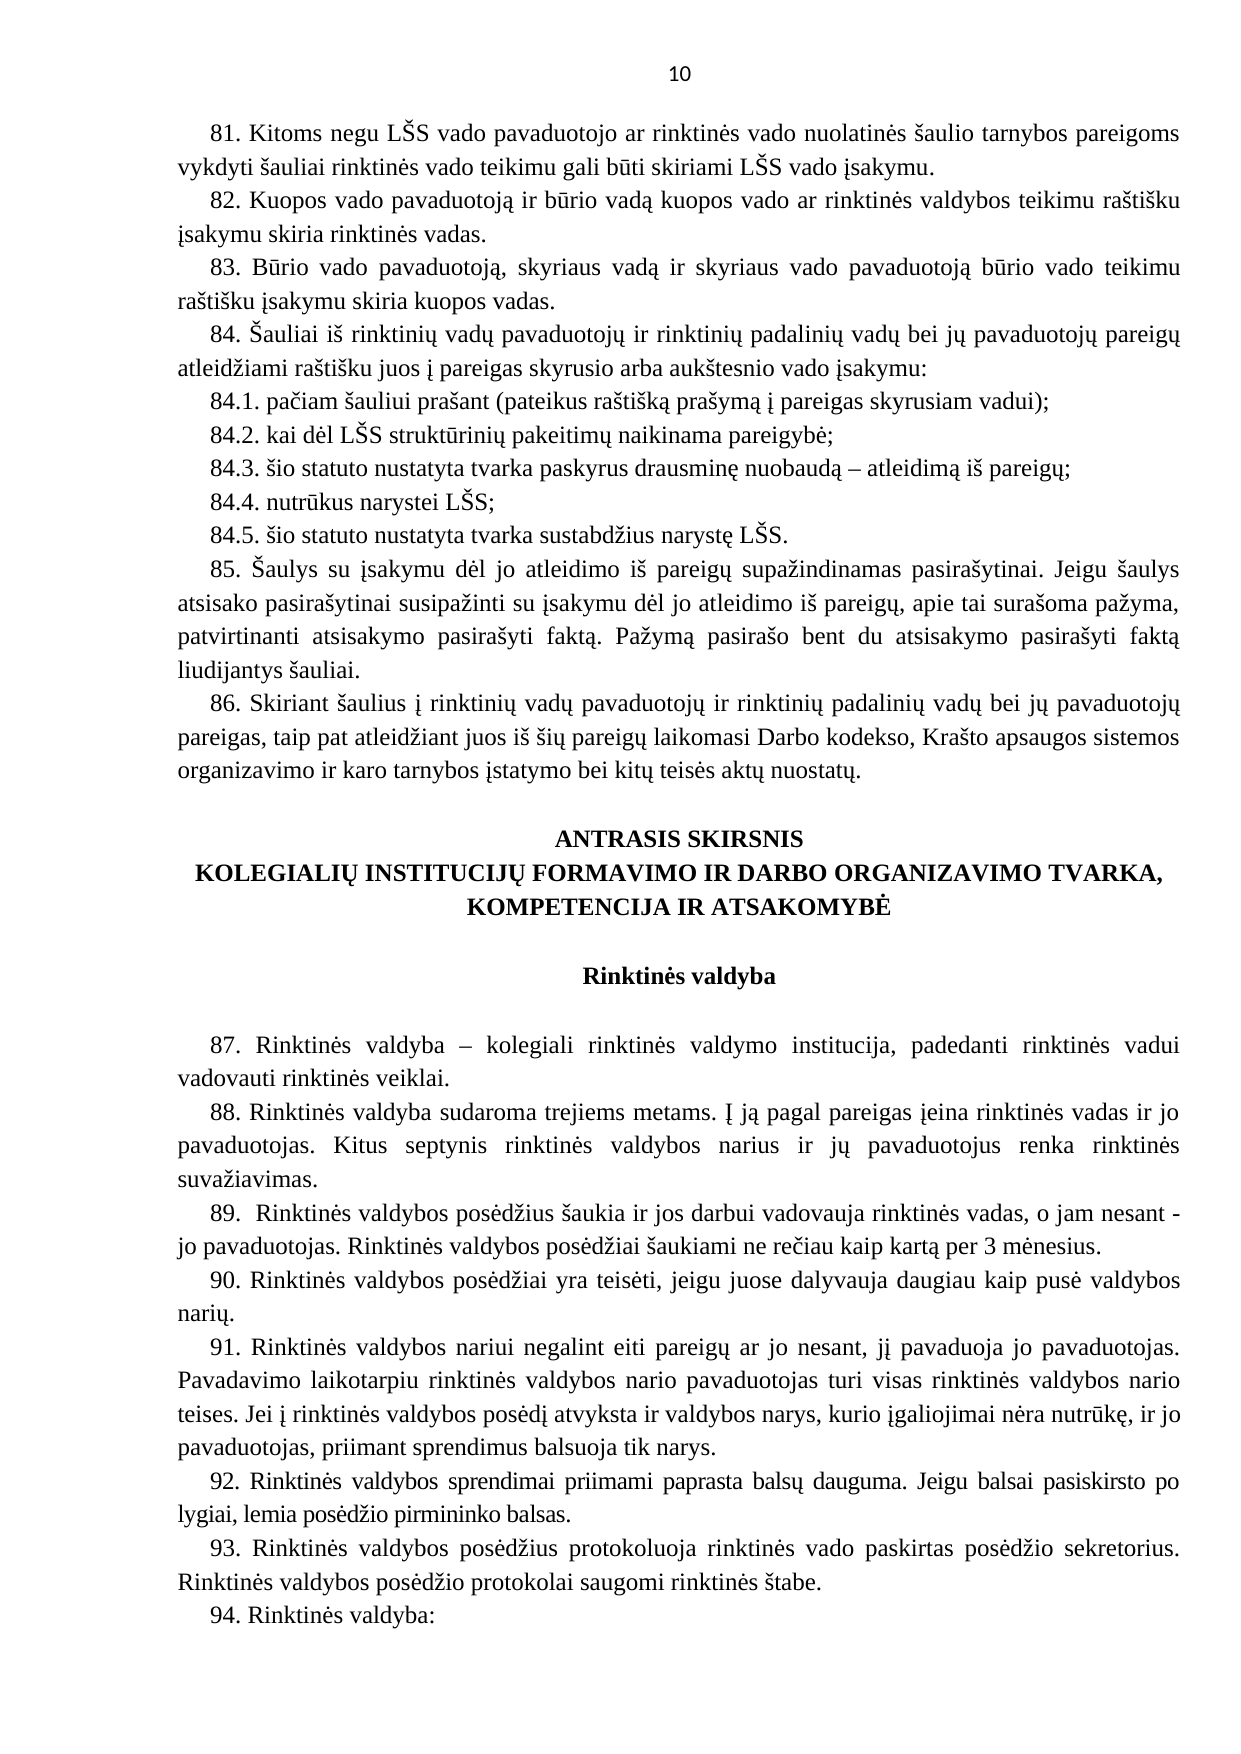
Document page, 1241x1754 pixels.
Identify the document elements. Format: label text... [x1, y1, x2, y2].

text 91. Rinktinės valdybos nariui negalint eiti pareigų ar jo nesant, jį pavaduoja jo pavaduotojas. Pavadavimo laikotarpiu rinktinės valdybos nario pavaduotojas turi visas rinktinės valdybos nario teises. Jei į rinktinės valdybos posėdį atvyksta ir valdybos narys, kurio įgaliojimai nėra nutrūkę, ir jo pavaduotojas, priimant sprendimus balsuoja tik narys. [177, 1332, 1181, 1461]
text 83. Būrio vado pavaduotoją, skyriaus vadą ir skyriaus vado pavaduotoją būrio vado teikimu raštišku įsakymu skiria kuopos vadas. [177, 252, 1181, 314]
text 84.3. šio statuto nustatyta tvarka paskyrus drausminę nuobaudą – atleidimą iš pareigų; [177, 453, 1181, 482]
text 89. Rinktinės valdybos posėdžius šaukia ir jos darbui vadovauja rinktinės vadas, o jam nesant - jo pavaduotojas. Rinktinės valdybos posėdžiai šaukiami ne rečiau kaip kartą per 3 mėnesius. [177, 1198, 1181, 1260]
text 84. Šauliai iš rinktinių vadų pavaduotojų ir rinktinių padalinių vadų bei jų pavaduotojų pareigų atleidžiami raštišku juos į pareigas skyrusio arba aukštesnio vado įsakymu: [177, 319, 1181, 382]
text 90. Rinktinės valdybos posėdžiai yra teisėti, jeigu juose dalyvauja daugiau kaip pusė valdybos narių. [177, 1265, 1181, 1327]
text 85. Šaulys su įsakymu dėl jo atleidimo iš pareigų supažindinamas pasirašytinai. Jeigu šaulys atsisako pasirašytinai susipažinti su įsakymu dėl jo atleidimo iš pareigų, apie tai surašoma pažyma, patvirtinanti atsisakymo pasirašyti faktą. Pažymą pasirašo bent du atsisakymo pasirašyti faktą liudijantys šauliai. [177, 554, 1181, 683]
text 84.1. pačiam šauliui prašant (pateikus raštišką prašymą į pareigas skyrusiam vadui); [177, 386, 1181, 415]
text 84.2. kai dėl LŠS struktūrinių pakeitimų naikinama pareigybė; [177, 420, 1181, 449]
text 93. Rinktinės valdybos posėdžius protokoluoja rinktinės vado paskirtas posėdžio sekretorius. Rinktinės valdybos posėdžio protokolai saugomi rinktinės štabe. [177, 1533, 1181, 1595]
text 94. Rinktinės valdyba: [177, 1600, 1181, 1629]
text 82. Kuopos vado pavaduotoją ir būrio vadą kuopos vado ar rinktinės valdybos teikimu raštišku įsakymu skiria rinktinės vadas. [177, 185, 1181, 247]
text ANTRASIS SKIRSNIS [177, 824, 1181, 853]
text KOLEGIALIŲ INSTITUCIJŲ FORMAVIMO IR DARBO ORGANIZAVIMO TVARKA, KOMPETENCIJA IR ATSAKOMYBĖ [177, 858, 1181, 920]
text 92. Rinktinės valdybos sprendimai priimami paprasta balsų dauguma. Jeigu balsai pasiskirsto po lygiai, lemia posėdžio pirmininko balsas. [177, 1466, 1181, 1528]
text 88. Rinktinės valdyba sudaroma trejiems metams. Į ją pagal pareigas įeina rinktinės vadas ir jo pavaduotojas. Kitus septynis rinktinės valdybos narius ir jų pavaduotojus renka rinktinės suvažiavimas. [177, 1097, 1181, 1193]
text 84.4. nutrūkus narystei LŠS; [177, 487, 1181, 516]
text Rinktinės valdyba [177, 961, 1181, 989]
text 86. Skiriant šaulius į rinktinių vadų pavaduotojų ir rinktinių padalinių vadų bei jų pavaduotojų pareigas, taip pat atleidžiant juos iš šių pareigų laikomasi Darbo kodekso, Krašto apsaugos sistemos organizavimo ir karo tarnybos įstatymo bei kitų teisės aktų nuostatų. [177, 688, 1181, 784]
text 81. Kitoms negu LŠS vado pavaduotojo ar rinktinės vado nuolatinės šaulio tarnybos pareigoms vykdyti šauliai rinktinės vado teikimu gali būti skiriami LŠS vado įsakymu. [177, 118, 1181, 180]
text 87. Rinktinės valdyba – kolegiali rinktinės valdymo institucija, padedanti rinktinės vadui vadovauti rinktinės veiklai. [177, 1030, 1181, 1092]
text 84.5. šio statuto nustatyta tvarka sustabdžius narystę LŠS. [177, 521, 1181, 549]
